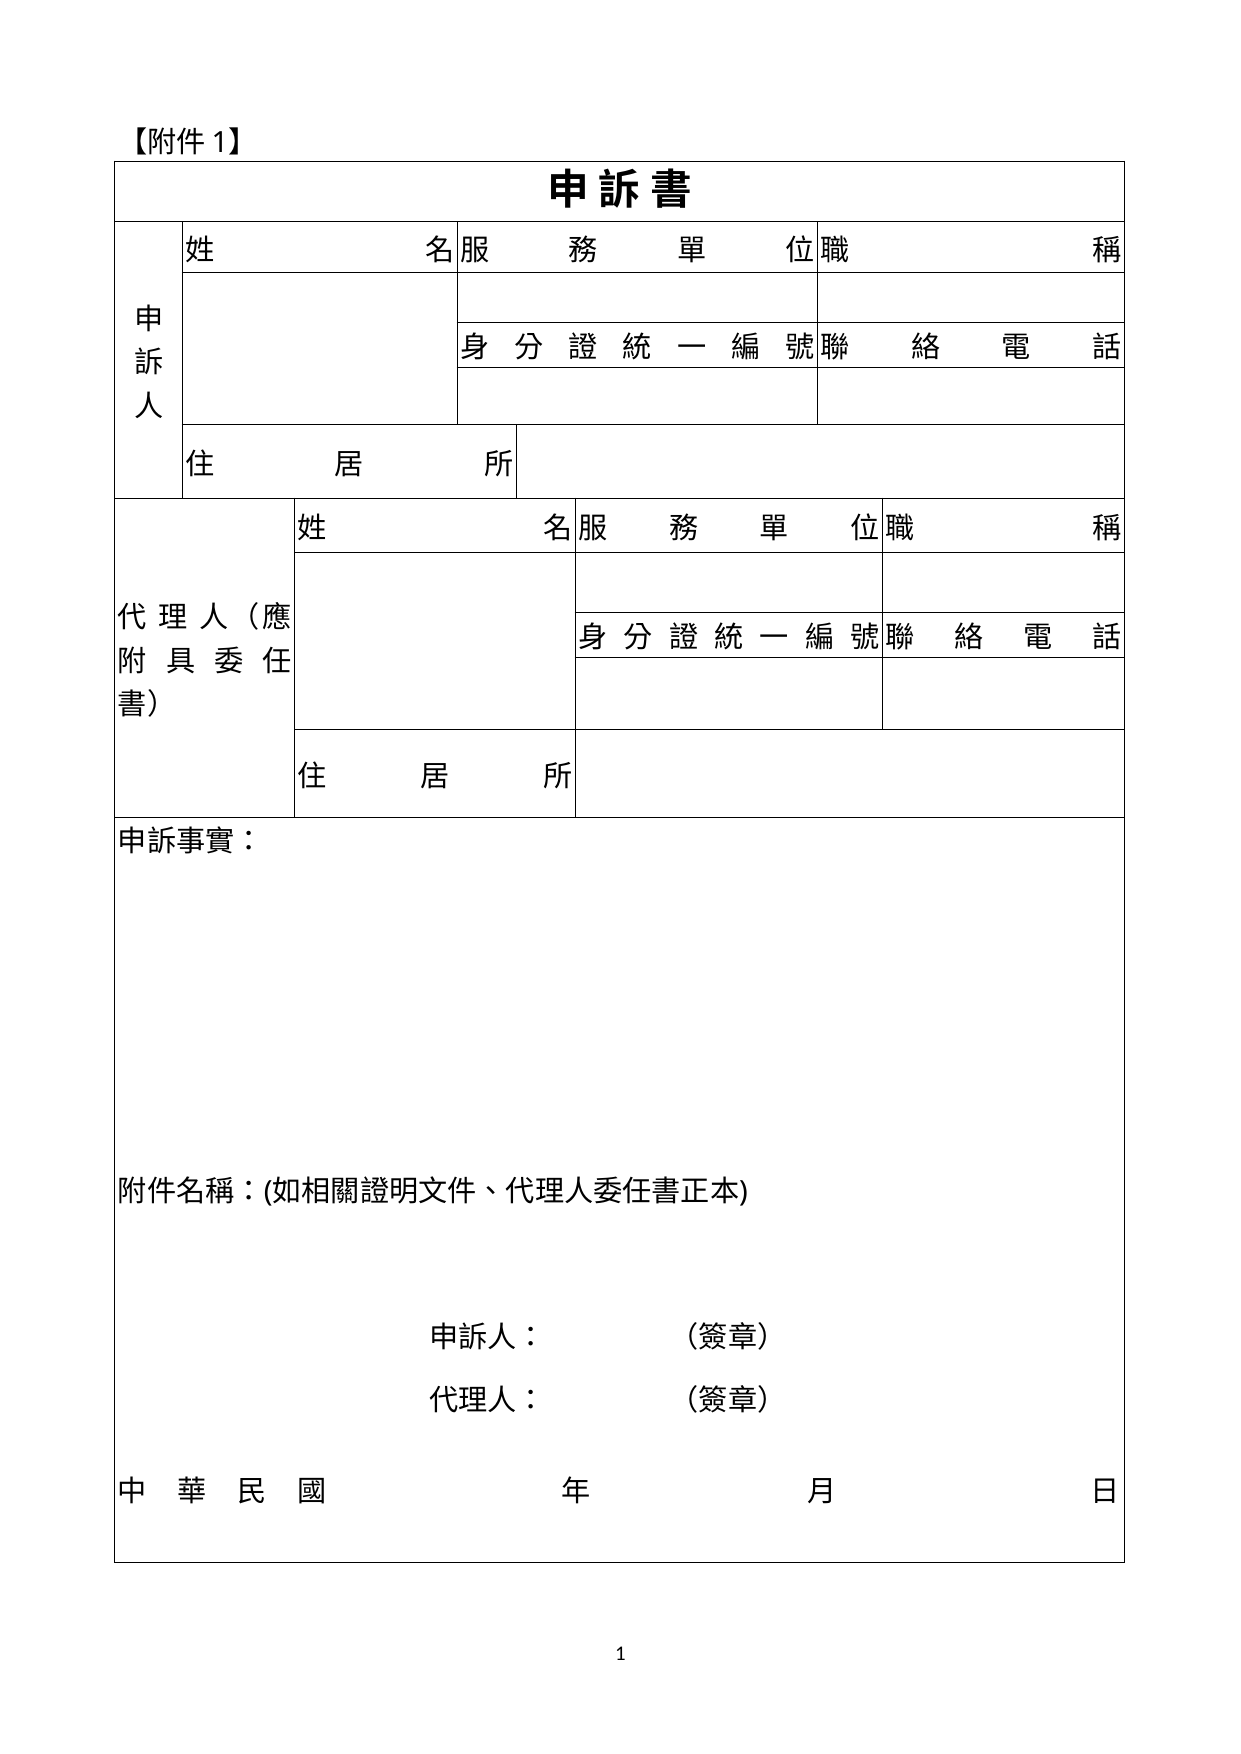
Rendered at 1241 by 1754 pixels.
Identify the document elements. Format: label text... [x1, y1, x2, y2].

table_cell [183, 273, 457, 424]
table_cell 職稱 [883, 499, 1124, 552]
table_cell 聯絡電話 [818, 323, 1124, 367]
table_cell [576, 658, 882, 728]
table_header 申 訴 書 [115, 162, 1124, 221]
table_cell [576, 553, 882, 612]
table_cell 住居所 [295, 730, 575, 817]
table_cell 姓名 [183, 222, 457, 272]
table_cell 聯絡電話 [883, 613, 1124, 657]
text 【附件1】 [118, 118, 1122, 161]
table_cell 代 理 人（應附具委任書） [115, 499, 294, 817]
table_cell 身分證統一編號 [458, 323, 817, 367]
table_cell [818, 368, 1124, 424]
table_cell [576, 730, 1124, 817]
table_cell [883, 658, 1124, 728]
table_cell [295, 553, 575, 728]
table_cell 申訴事實： 附件名稱：(如相關證明文件、代理人委任書正本) 申訴人： （簽章） 代理人： （簽章） 中 華 民 國 年 月 日 [115, 818, 1124, 1562]
table_cell 職稱 [818, 222, 1124, 272]
table_cell 服務單位 [458, 222, 817, 272]
table_cell 服務單位 [576, 499, 882, 552]
table_cell 住居所 [183, 425, 516, 498]
table_cell [458, 273, 817, 322]
table_cell 姓名 [295, 499, 575, 552]
table_cell [458, 368, 817, 424]
table_cell 身分證統一編號 [576, 613, 882, 657]
table_cell [818, 273, 1124, 322]
table_cell [883, 553, 1124, 612]
table_cell [517, 425, 1124, 498]
table_cell 申 訴 人 [115, 222, 182, 498]
